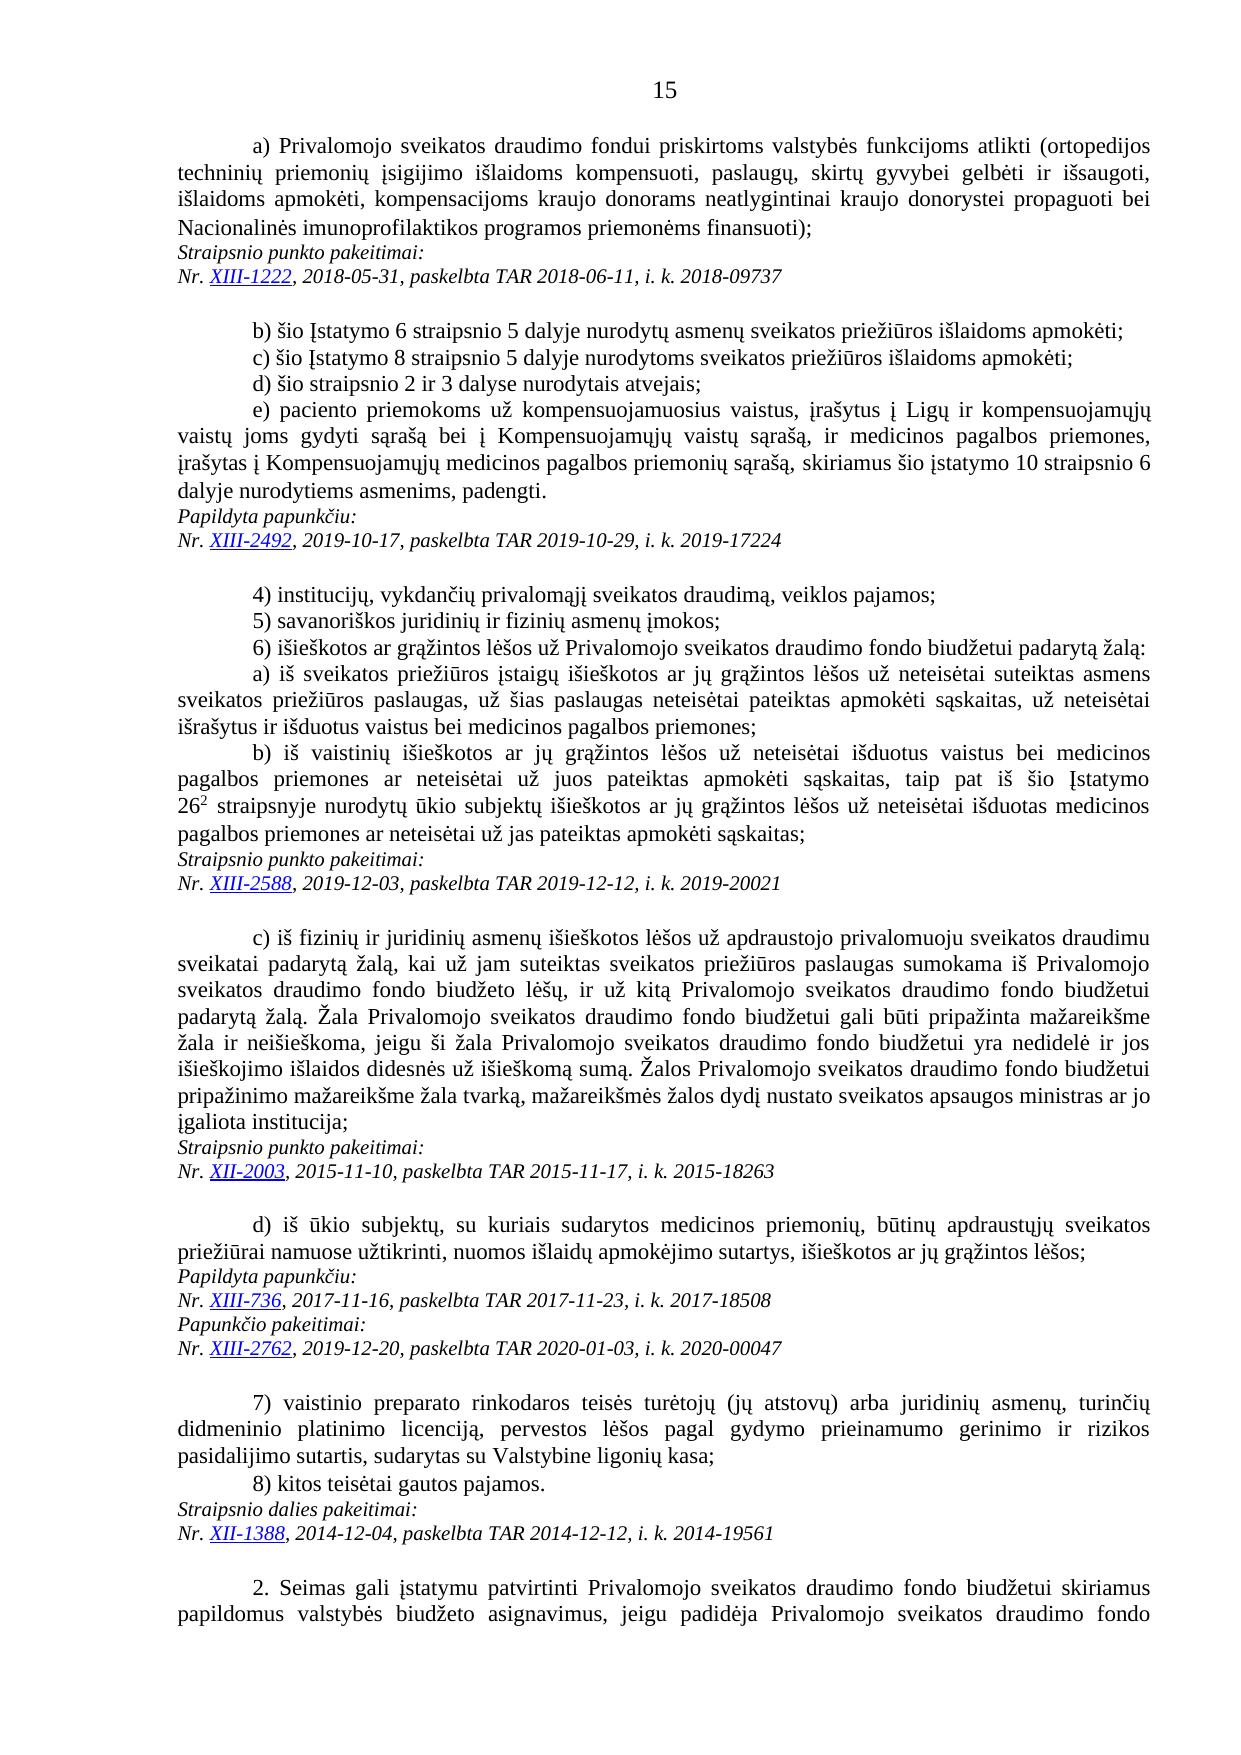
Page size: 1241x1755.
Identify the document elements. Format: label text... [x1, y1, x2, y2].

text 5) savanoriškos juridinių ir fizinių asmenų įmokos; [177, 607, 1152, 634]
text 2. Seimas gali įstatymu patvirtinti Privalomojo sveikatos draudimo fondo biudžetui skiriamus papildomus valstybės biudžeto asignavimus, jeigu padidėja Privalomojo sveikatos draudimo fondo [177, 1574, 1152, 1627]
text Straipsnio dalies pakeitimai: [177, 1497, 1152, 1521]
text Papunkčio pakeitimai: [177, 1312, 1152, 1336]
text b) iš vaistinių išieškotos ar jų grąžintos lėšos už neteisėtai išduotus vaistus bei medicinos pagalbos priemones ar neteisėtai už juos pateiktas apmokėti sąskaitas, taip pat iš šio Įstatymo 262 straipsnyje nurodytų ūkio subjektų išieškotos ar jų grąžintos lėšos už neteisėtai išduotas medicinos pagalbos priemones ar neteisėtai už jas pateiktas apmokėti sąskaitas; [177, 739, 1152, 847]
text e) paciento priemokoms už kompensuojamuosius vaistus, įrašytus į Ligų ir kompensuojamųjų vaistų joms gydyti sąrašą bei į Kompensuojamųjų vaistų sąrašą, ir medicinos pagalbos priemones, įrašytas į Kompensuojamųjų medicinos pagalbos priemonių sąrašą, skiriamus šio įstatymo 10 straipsnio 6 dalyje nurodytiems asmenims, padengti. [177, 396, 1152, 504]
text Straipsnio punkto pakeitimai: [177, 1134, 1152, 1159]
text 4) institucijų, vykdančių privalomąjį sveikatos draudimą, veiklos pajamos; [177, 581, 1152, 607]
text 8) kitos teisėtai gautos pajamos. [177, 1468, 1152, 1497]
text Papildyta papunkčiu: [177, 504, 1152, 528]
text 6) išieškotos ar grąžintos lėšos už Privalomojo sveikatos draudimo fondo biudžetui padarytą žalą: [177, 634, 1152, 660]
text Nr. XII-1388, 2014-12-04, paskelbta TAR 2014-12-12, i. k. 2014-19561 [177, 1521, 1152, 1545]
text d) šio straipsnio 2 ir 3 dalyse nurodytais atvejais; [177, 370, 1152, 396]
text Nr. XIII-1222, 2018-05-31, paskelbta TAR 2018-06-11, i. k. 2018-09737 [177, 264, 1152, 288]
text Nr. XII-2003, 2015-11-10, paskelbta TAR 2015-11-17, i. k. 2015-18263 [177, 1159, 1152, 1183]
text Nr. XIII-2588, 2019-12-03, paskelbta TAR 2019-12-12, i. k. 2019-20021 [177, 871, 1152, 895]
text 7) vaistinio preparato rinkodaros teisės turėtojų (jų atstovų) arba juridinių asmenų, turinčių didmeninio platinimo licenciją, pervestos lėšos pagal gydymo prieinamumo gerinimo ir rizikos pasidalijimo sutartis, sudarytas su Valstybine ligonių kasa; [177, 1389, 1152, 1468]
text c) šio Įstatymo 8 straipsnio 5 dalyje nurodytoms sveikatos priežiūros išlaidoms apmokėti; [177, 343, 1152, 370]
text Straipsnio punkto pakeitimai: [177, 240, 1152, 264]
text a) iš sveikatos priežiūros įstaigų išieškotos ar jų grąžintos lėšos už neteisėtai suteiktas asmens sveikatos priežiūros paslaugas, už šias paslaugas neteisėtai pateiktas apmokėti sąskaitas, už neteisėtai išrašytus ir išduotus vaistus bei medicinos pagalbos priemones; [177, 660, 1152, 739]
text Nr. XIII-736, 2017-11-16, paskelbta TAR 2017-11-23, i. k. 2017-18508 [177, 1288, 1152, 1312]
text Straipsnio punkto pakeitimai: [177, 847, 1152, 871]
text b) šio Įstatymo 6 straipsnio 5 dalyje nurodytų asmenų sveikatos priežiūros išlaidoms apmokėti; [177, 317, 1152, 343]
text Papildyta papunkčiu: [177, 1264, 1152, 1288]
text Nr. XIII-2492, 2019-10-17, paskelbta TAR 2019-10-29, i. k. 2019-17224 [177, 528, 1152, 552]
text a) Privalomojo sveikatos draudimo fondui priskirtoms valstybės funkcijoms atlikti (ortopedijos techninių priemonių įsigijimo išlaidoms kompensuoti, paslaugų, skirtų gyvybei gelbėti ir išsaugoti, išlaidoms apmokėti, kompensacijoms kraujo donorams neatlygintinai kraujo donorystei propaguoti bei Nacionalinės imunoprofilaktikos programos priemonėms finansuoti); [177, 132, 1152, 240]
text Nr. XIII-2762, 2019-12-20, paskelbta TAR 2020-01-03, i. k. 2020-00047 [177, 1336, 1152, 1360]
text c) iš fizinių ir juridinių asmenų išieškotos lėšos už apdraustojo privalomuoju sveikatos draudimu sveikatai padarytą žalą, kai už jam suteiktas sveikatos priežiūros paslaugas sumokama iš Privalomojo sveikatos draudimo fondo biudžeto lėšų, ir už kitą Privalomojo sveikatos draudimo fondo biudžetui padarytą žalą. Žala Privalomojo sveikatos draudimo fondo biudžetui gali būti pripažinta mažareikšme žala ir neišieškoma, jeigu ši žala Privalomojo sveikatos draudimo fondo biudžetui yra nedidelė ir jos išieškojimo išlaidos didesnės už išieškomą sumą. Žalos Privalomojo sveikatos draudimo fondo biudžetui pripažinimo mažareikšme žala tvarką, mažareikšmės žalos dydį nustato sveikatos apsaugos ministras ar jo įgaliota institucija; [177, 924, 1152, 1134]
text d) iš ūkio subjektų, su kuriais sudarytos medicinos priemonių, būtinų apdraustųjų sveikatos priežiūrai namuose užtikrinti, nuomos išlaidų apmokėjimo sutartys, išieškotos ar jų grąžintos lėšos; [177, 1211, 1152, 1264]
